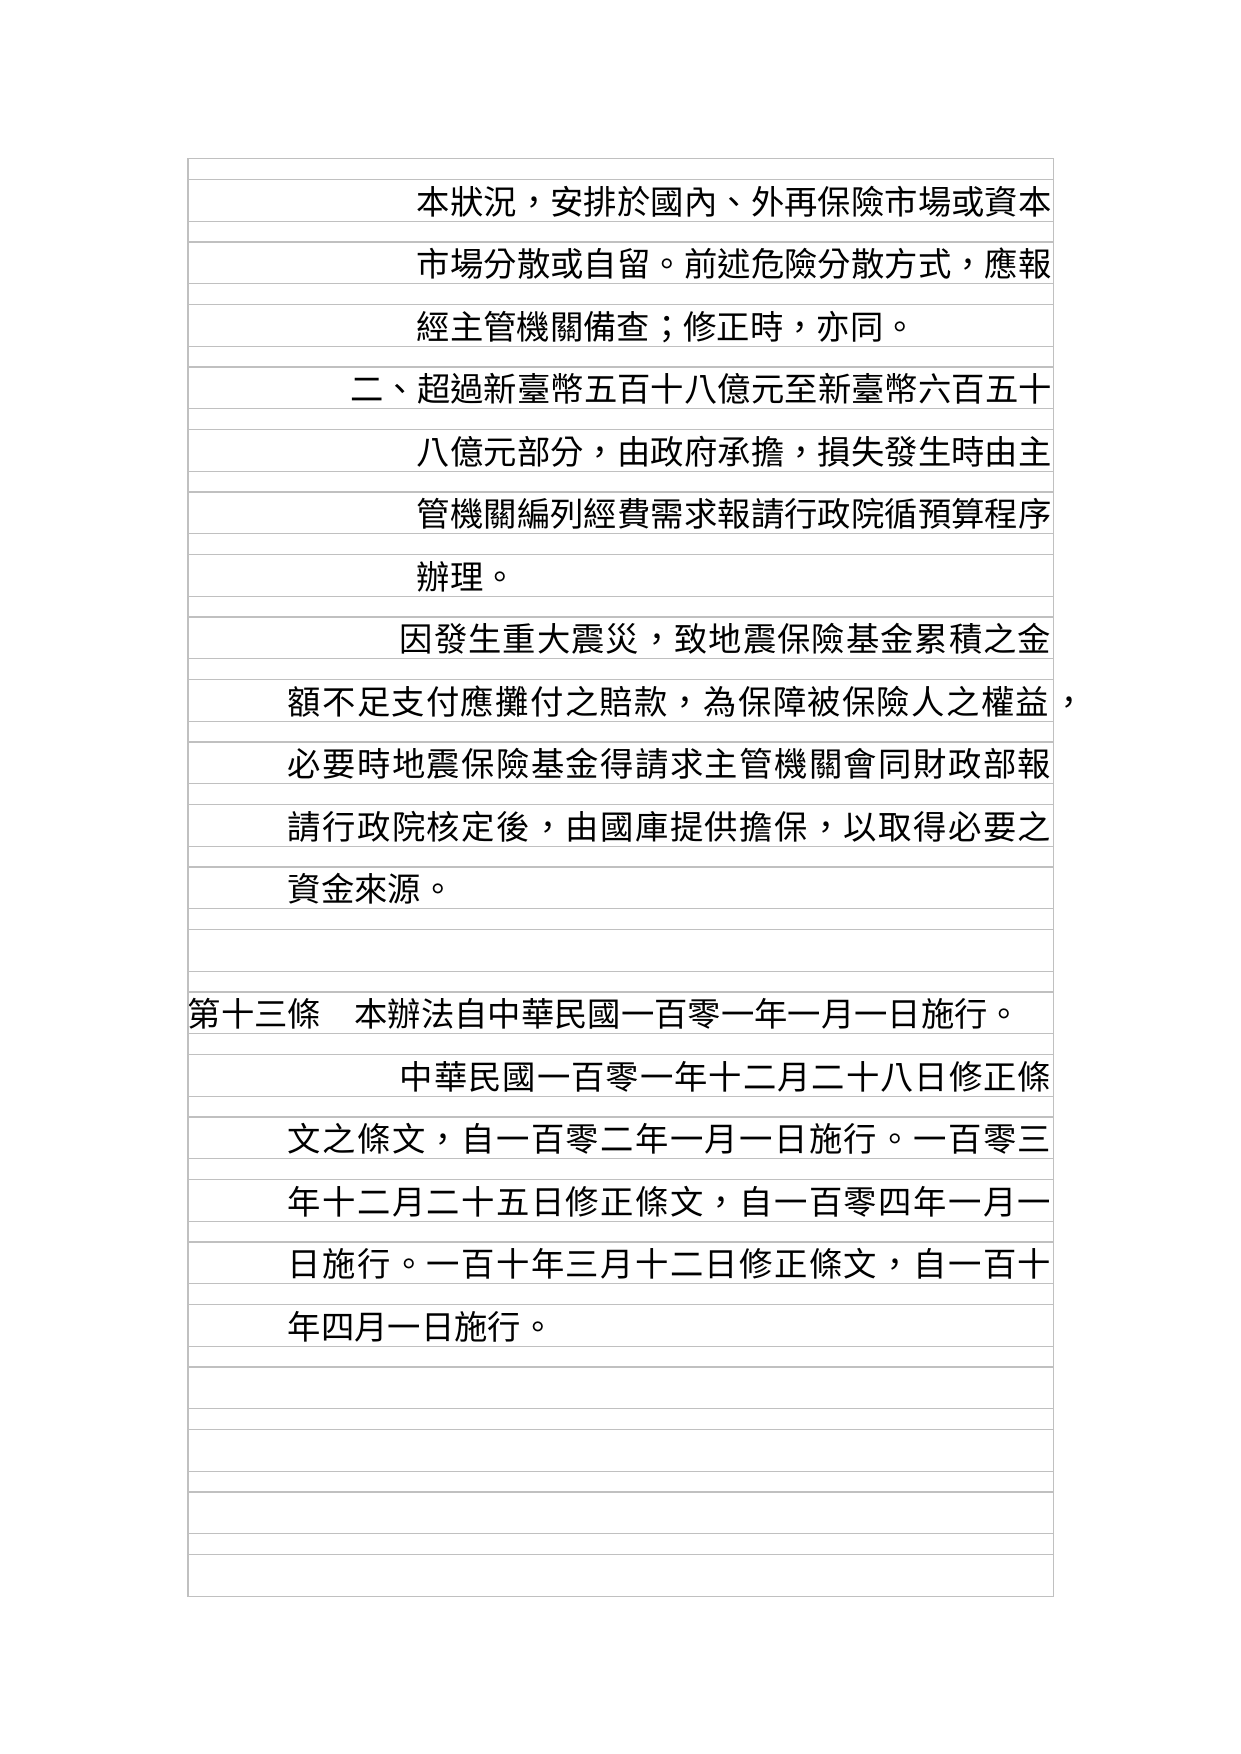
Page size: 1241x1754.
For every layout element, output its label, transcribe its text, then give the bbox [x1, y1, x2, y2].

text 辦理。 [350, 555, 1053, 596]
text [350, 347, 1053, 366]
text 一、新臺幣五百十八億元以下部分，與超過新臺幣六百五十八億元至新臺幣九百五十八億元部分，由地震保險基金視業務需要及市場成本狀況，安排於國內、外再保險市場或資本市場分散或自留。前述危險分散方式，應報經主管機關備查；修正時，亦同。 [350, 284, 1053, 304]
text [350, 409, 1053, 429]
text 因發生重大震災，致地震保險基金累積之金額不足支付應攤付之賠款，為保障被保險人之權益，必要時地震保險基金得請求主管機關會同財政部報請行政院核定後，由國庫提供擔保，以取得必要之資金來源。 [189, 847, 1053, 866]
text 中華民國一百零一年十二月二十八日修正條 [189, 1055, 1053, 1096]
text [189, 1159, 1053, 1179]
text 文之條文，自一百零二年一月一日施行。一百零三 [189, 1118, 1053, 1158]
text 年十二月二十五日修正條文，自一百零四年一月一 [189, 1180, 1053, 1221]
text 一、新臺幣五百十八億元以下部分，與超過新臺幣六百五十八億元至新臺幣九百五十八億元部分，由地震保險基金視業務需要及市場成本狀況，安排於國內、外再保險市場或資本市場分散或自留。前述危險分散方式，應報經主管機關備查；修正時，亦同。 [350, 159, 1053, 179]
text 因發生重大震災，致地震保險基金累積之金額不足支付應攤付之賠款，為保障被保險人之權益，必要時地震保險基金得請求主管機關會同財政部報請行政院核定後，由國庫提供擔保，以取得必要之資金來源。 [189, 784, 1053, 804]
text 管機關編列經費需求報請行政院循預算程序 [350, 493, 1053, 533]
text 第十三條 本辦法自中華民國一百零一年一月一日施行。 [189, 993, 1053, 1033]
text 一、新臺幣五百十八億元以下部分，與超過新臺幣六百五十八億元至新臺幣九百五十八億元部分，由地震保險基金視業務需要及市場成本狀況，安排於國內、外再保險市場或資本市場分散或自留。前述危險分散方式，應報經主管機關備查；修正時，亦同。 [350, 305, 1053, 346]
text 因發生重大震災，致地震保險基金累積之金額不足支付應攤付之賠款，為保障被保險人之權益，必要時地震保險基金得請求主管機關會同財政部報請行政院核定後，由國庫提供擔保，以取得必要之資金來源。 [189, 743, 1053, 783]
text [189, 1034, 1053, 1054]
text 因發生重大震災，致地震保險基金累積之金額不足支付應攤付之賠款，為保障被保險人之權益，必要時地震保險基金得請求主管機關會同財政部報請行政院核定後，由國庫提供擔保，以取得必要之資金來源。 [189, 805, 1053, 846]
text 日施行。一百十年三月十二日修正條文，自一百十 [189, 1243, 1053, 1283]
text 八億元部分，由政府承擔，損失發生時由主 [350, 430, 1053, 471]
text 因發生重大震災，致地震保險基金累積之金額不足支付應攤付之賠款，為保障被保險人之權益，必要時地震保險基金得請求主管機關會同財政部報請行政院核定後，由國庫提供擔保，以取得必要之資金來源。 [189, 680, 1053, 721]
text [189, 1097, 1053, 1116]
text 年四月一日施行。 [189, 1305, 1053, 1346]
text 一、新臺幣五百十八億元以下部分，與超過新臺幣六百五十八億元至新臺幣九百五十八億元部分，由地震保險基金視業務需要及市場成本狀況，安排於國內、外再保險市場或資本市場分散或自留。前述危險分散方式，應報經主管機關備查；修正時，亦同。 [350, 222, 1053, 241]
text 因發生重大震災，致地震保險基金累積之金額不足支付應攤付之賠款，為保障被保險人之權益，必要時地震保險基金得請求主管機關會同財政部報請行政院核定後，由國庫提供擔保，以取得必要之資金來源。 [189, 868, 1053, 908]
text [350, 534, 1053, 554]
text 一、新臺幣五百十八億元以下部分，與超過新臺幣六百五十八億元至新臺幣九百五十八億元部分，由地震保險基金視業務需要及市場成本狀況，安排於國內、外再保險市場或資本市場分散或自留。前述危險分散方式，應報經主管機關備查；修正時，亦同。 [350, 243, 1053, 283]
text 因發生重大震災，致地震保險基金累積之金額不足支付應攤付之賠款，為保障被保險人之權益，必要時地震保險基金得請求主管機關會同財政部報請行政院核定後，由國庫提供擔保，以取得必要之資金來源。 [189, 722, 1053, 741]
text [350, 472, 1053, 491]
text 因發生重大震災，致地震保險基金累積之金額不足支付應攤付之賠款，為保障被保險人之權益，必要時地震保險基金得請求主管機關會同財政部報請行政院核定後，由國庫提供擔保，以取得必要之資金來源。 [189, 659, 1053, 679]
text 因發生重大震災，致地震保險基金累積之金額不足支付應攤付之賠款，為保障被保險人之權益，必要時地震保險基金得請求主管機關會同財政部報請行政院核定後，由國庫提供擔保，以取得必要之資金來源。 [189, 618, 1053, 658]
text [189, 972, 1053, 991]
text 一、新臺幣五百十八億元以下部分，與超過新臺幣六百五十八億元至新臺幣九百五十八億元部分，由地震保險基金視業務需要及市場成本狀況，安排於國內、外再保險市場或資本市場分散或自留。前述危險分散方式，應報經主管機關備查；修正時，亦同。 [350, 180, 1053, 221]
text [189, 1222, 1053, 1241]
text 因發生重大震災，致地震保險基金累積之金額不足支付應攤付之賠款，為保障被保險人之權益，必要時地震保險基金得請求主管機關會同財政部報請行政院核定後，由國庫提供擔保，以取得必要之資金來源。 [189, 597, 1053, 616]
text 二、超過新臺幣五百十八億元至新臺幣六百五十 [350, 368, 1053, 408]
text [189, 1284, 1053, 1304]
